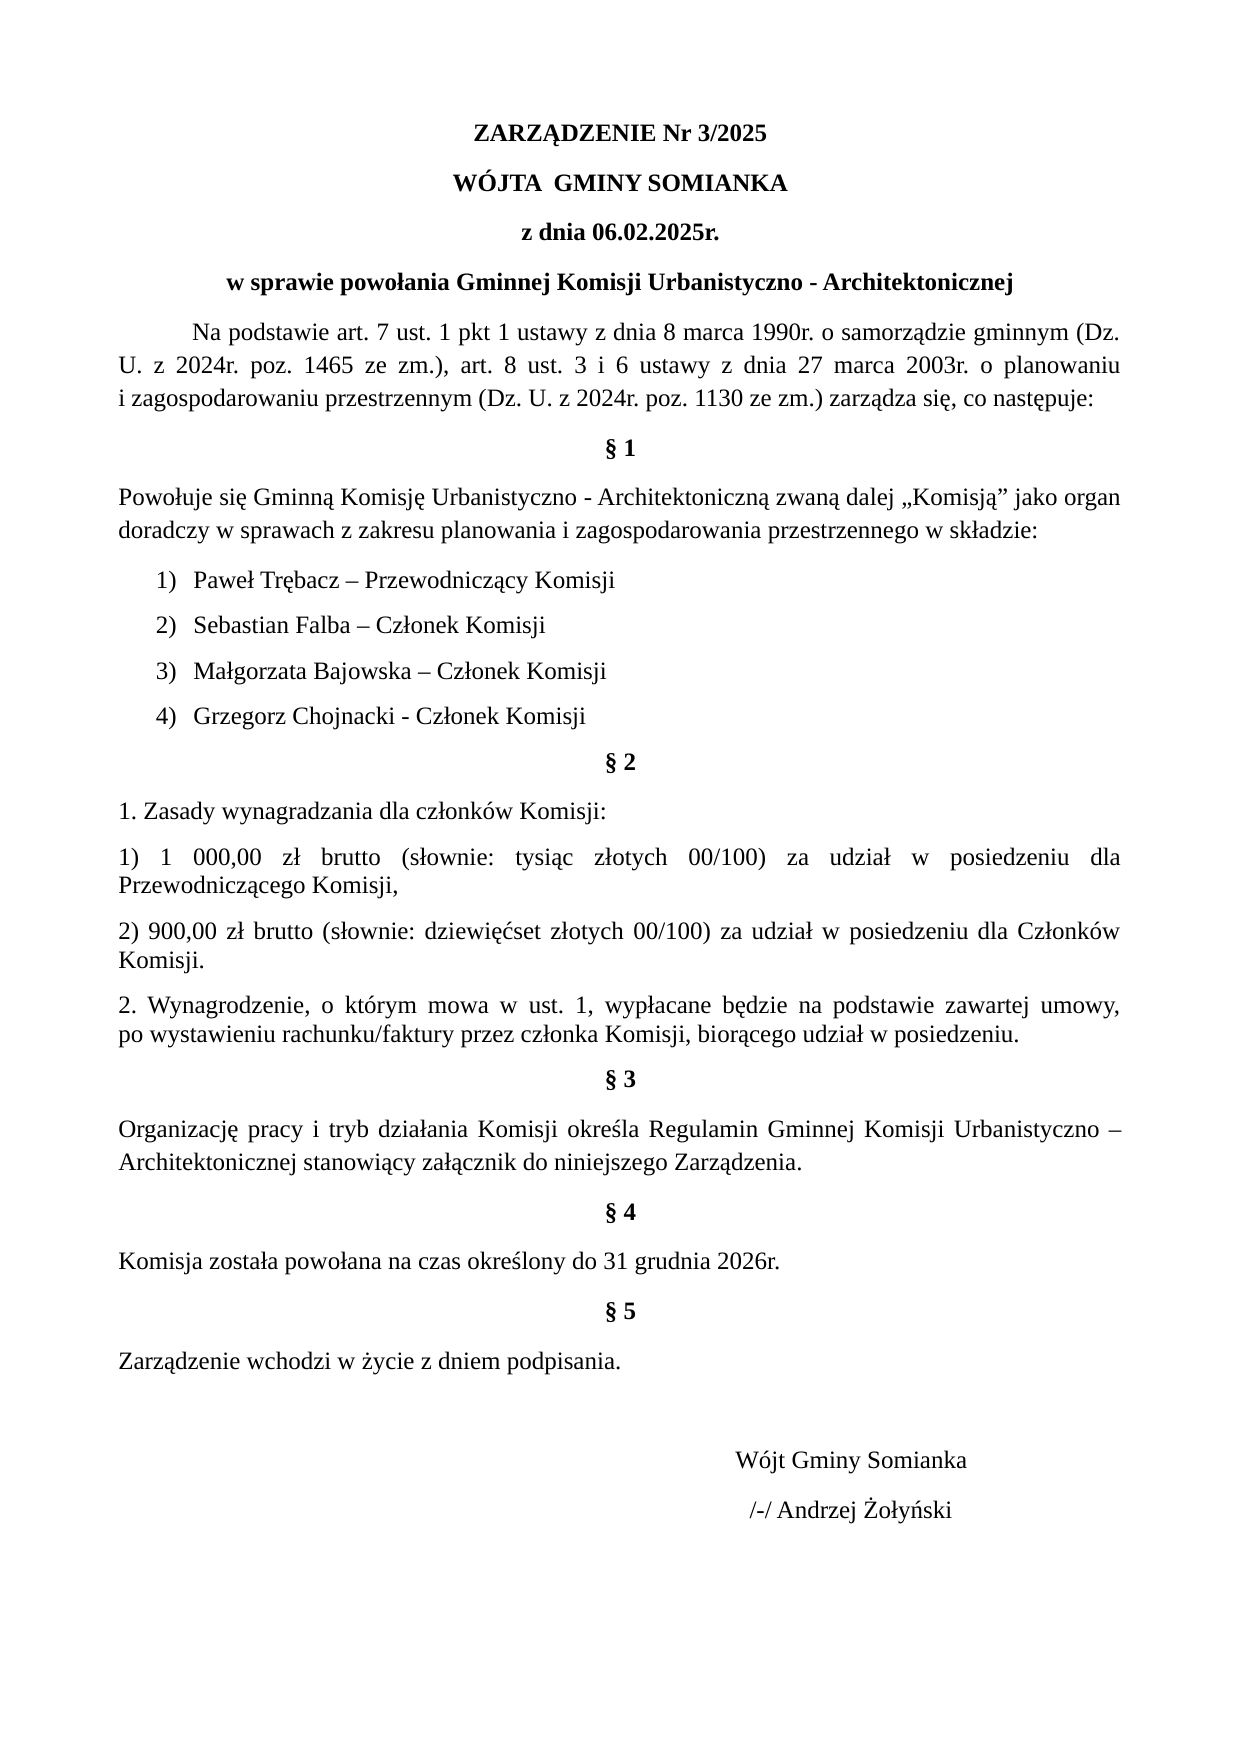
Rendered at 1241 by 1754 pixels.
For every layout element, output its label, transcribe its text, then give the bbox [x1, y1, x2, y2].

list Małgorzata Bajowska – Członek Komisji [156, 656, 1122, 684]
text § 3 [118, 1064, 1122, 1093]
text Zarządzenie wchodzi w życie z dniem podpisania. [118, 1346, 1122, 1374]
list Grzegorz Chojnacki - Członek Komisji [156, 701, 1122, 730]
text Na podstawie art. 7 ust. 1 pkt 1 ustawy z dnia 8 marca 1990r. o samorządzie gminnym (Dz. U. z 2024r. poz. 1465 ze zm.), art. 8 ust. 3 i 6 ustawy z dnia 27 marca 2003r. o planowaniu i zagospodarowaniu przestrzennym (Dz. U. z 2024r. poz. 1130 ze zm.) zarządza się, co następuje: [118, 317, 1122, 412]
text Wójt Gminy Somianka [118, 1445, 1122, 1474]
text 1) 1 000,00 zł brutto (słownie: tysiąc złotych 00/100) za udział w posiedzeniu dla Przewodniczącego Komisji, [118, 842, 1122, 899]
text Powołuje się Gminną Komisję Urbanistyczno - Architektoniczną zwaną dalej „Komisją” jako organ doradczy w sprawach z zakresu planowania i zagospodarowania przestrzennego w składzie: [118, 482, 1122, 544]
text 2) 900,00 zł brutto (słownie: dziewięćset złotych 00/100) za udział w posiedzeniu dla Członków Komisji. [118, 916, 1122, 973]
text ZARZĄDZENIE Nr 3/2025 [118, 118, 1122, 147]
text § 2 [118, 747, 1122, 775]
list Sebastian Falba – Członek Komisji [156, 610, 1122, 639]
text § 4 [118, 1197, 1122, 1225]
text Organizację pracy i tryb działania Komisji określa Regulamin Gminnej Komisji Urbanistyczno – Architektonicznej stanowiący załącznik do niniejszego Zarządzenia. [118, 1114, 1122, 1176]
text z dnia 06.02.2025r. [118, 217, 1122, 246]
text Komisja została powołana na czas określony do 31 grudnia 2026r. [118, 1246, 1122, 1275]
text WÓJTA GMINY SOMIANKA [118, 168, 1122, 197]
list Paweł Trębacz – Przewodniczący Komisji [156, 565, 1122, 594]
text /-/ Andrzej Żołyński [118, 1495, 1122, 1523]
text 2. Wynagrodzenie, o którym mowa w ust. 1, wypłacane będzie na podstawie zawartej umowy, po wystawieniu rachunku/faktury przez członka Komisji, biorącego udział w posiedzeniu. [118, 990, 1122, 1048]
text w sprawie powołania Gminnej Komisji Urbanistyczno - Architektonicznej [118, 267, 1122, 296]
text 1. Zasady wynagradzania dla członków Komisji: [118, 796, 1122, 825]
text § 1 [118, 433, 1122, 461]
text § 5 [118, 1296, 1122, 1325]
